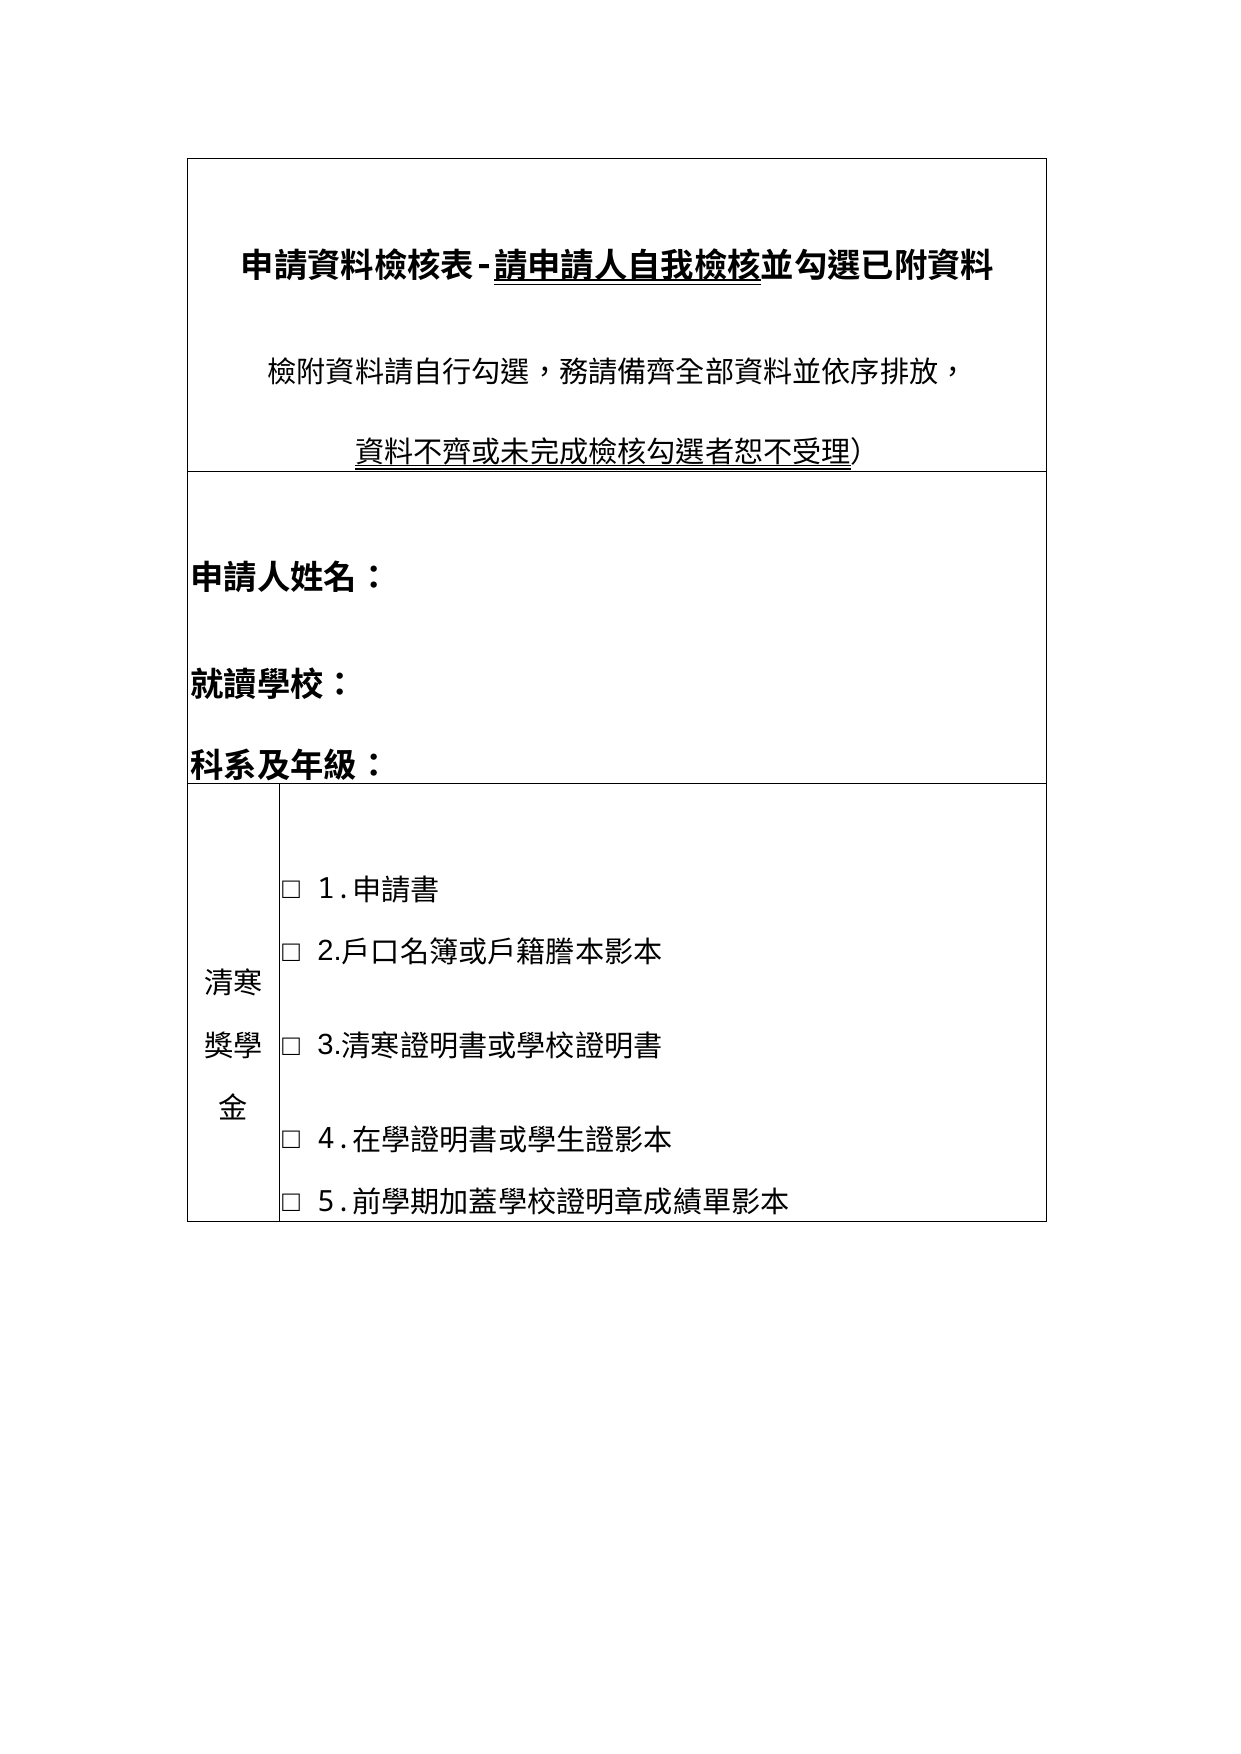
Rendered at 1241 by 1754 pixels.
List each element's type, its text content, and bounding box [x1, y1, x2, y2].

table_cell □ 1.申請書 □ 2.戶口名簿或戶籍謄本影本 □ 3.清寒證明書或學校證明書 □ 4.在學證明書或學生證影本 □ 5.前學期加蓋學校證明章成績單影本 [280, 784, 1046, 1221]
table_cell 申請人姓名： 就讀學校： 科系及年級： [188, 472, 1046, 783]
table_cell 清寒獎學金 [188, 784, 279, 1221]
table_header 申請資料檢核表-請申請人自我檢核並勾選已附資料 檢附資料請自行勾選，務請備齊全部資料並依序排放， 資料不齊或未完成檢核勾選者恕不受理） [188, 159, 1046, 471]
